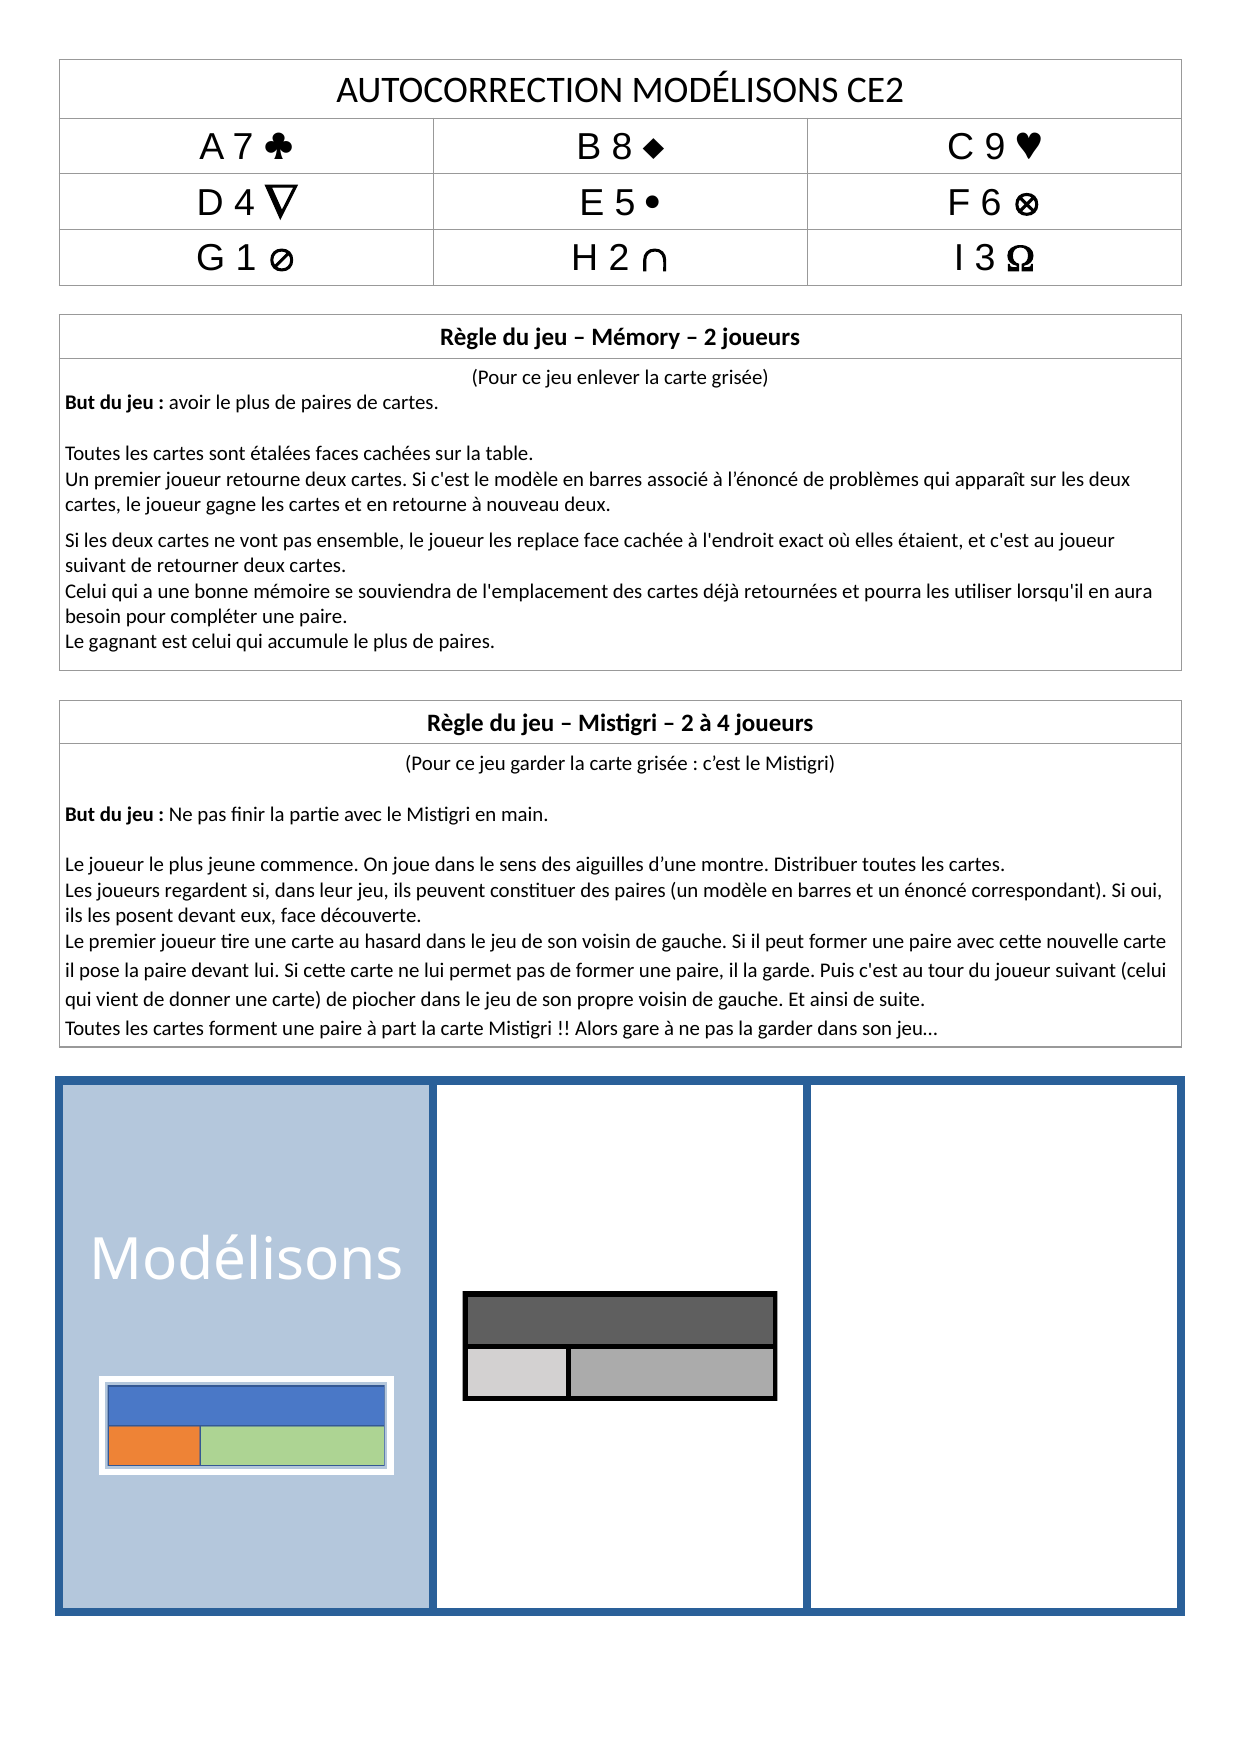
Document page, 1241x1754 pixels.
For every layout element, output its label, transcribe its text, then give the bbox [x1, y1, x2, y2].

table_header Règle du jeu – Mistigri – 2 à 4 joueurs [60, 701, 1181, 743]
table_cell C 9  [808, 119, 1181, 173]
table_cell H 2  [434, 230, 807, 284]
table_cell (Pour ce jeu enlever la carte grisée) But du jeu : avoir le plus de paires de cartes. Toutes les cartes sont étalées faces cachées sur la table. Un premier joueur retourne deux cartes. Si c'est le modèle en barres associé à l’énoncé de problèmes qui apparaît sur les deux cartes, le joueur gagne les cartes et en retourne à nouveau deux. Si les deux cartes ne vont pas ensemble, le joueur les replace face cachée à l'endroit exact où elles étaient, et c'est au joueur suivant de retourner deux cartes. Celui qui a une bonne mémoire se souviendra de l'emplacement des cartes déjà retournées et pourra les utiliser lorsqu'il en aura besoin pour compléter une paire. Le gagnant est celui qui accumule le plus de paires. [60, 359, 1181, 670]
picture [462, 1291, 778, 1401]
table_header AUTOCORRECTION MODÉLISONS CE2 [60, 60, 1181, 117]
table_cell F 6  [808, 174, 1181, 229]
table_header [811, 1085, 1177, 1608]
table_cell E 5  [434, 174, 807, 229]
table_cell D 4  [60, 174, 433, 229]
picture [107, 1385, 385, 1466]
table_header Modélisons [63, 1085, 429, 1608]
table_header [437, 1085, 803, 1608]
table_header Règle du jeu – Mémory – 2 joueurs [60, 315, 1181, 357]
table_cell B 8  [434, 119, 807, 173]
table_cell A 7  [60, 119, 433, 173]
table_cell (Pour ce jeu garder la carte grisée : c’est le Mistigri) But du jeu : Ne pas finir la partie avec le Mistigri en main. Le joueur le plus jeune commence. On joue dans le sens des aiguilles d’une montre. Distribuer toutes les cartes. Les joueurs regardent si, dans leur jeu, ils peuvent constituer des paires (un modèle en barres et un énoncé correspondant). Si oui, ils les posent devant eux, face découverte. Le premier joueur tire une carte au hasard dans le jeu de son voisin de gauche. Si il peut former une paire avec cette nouvelle carte il pose la paire devant lui. Si cette carte ne lui permet pas de former une paire, il la garde. Puis c'est au tour du joueur suivant (celui qui vient de donner une carte) de piocher dans le jeu de son propre voisin de gauche. Et ainsi de suite. Toutes les cartes forment une paire à part la carte Mistigri !! Alors gare à ne pas la garder dans son jeu… [60, 744, 1181, 1046]
table_cell G 1  [60, 230, 433, 284]
table_cell I 3  [808, 230, 1181, 284]
